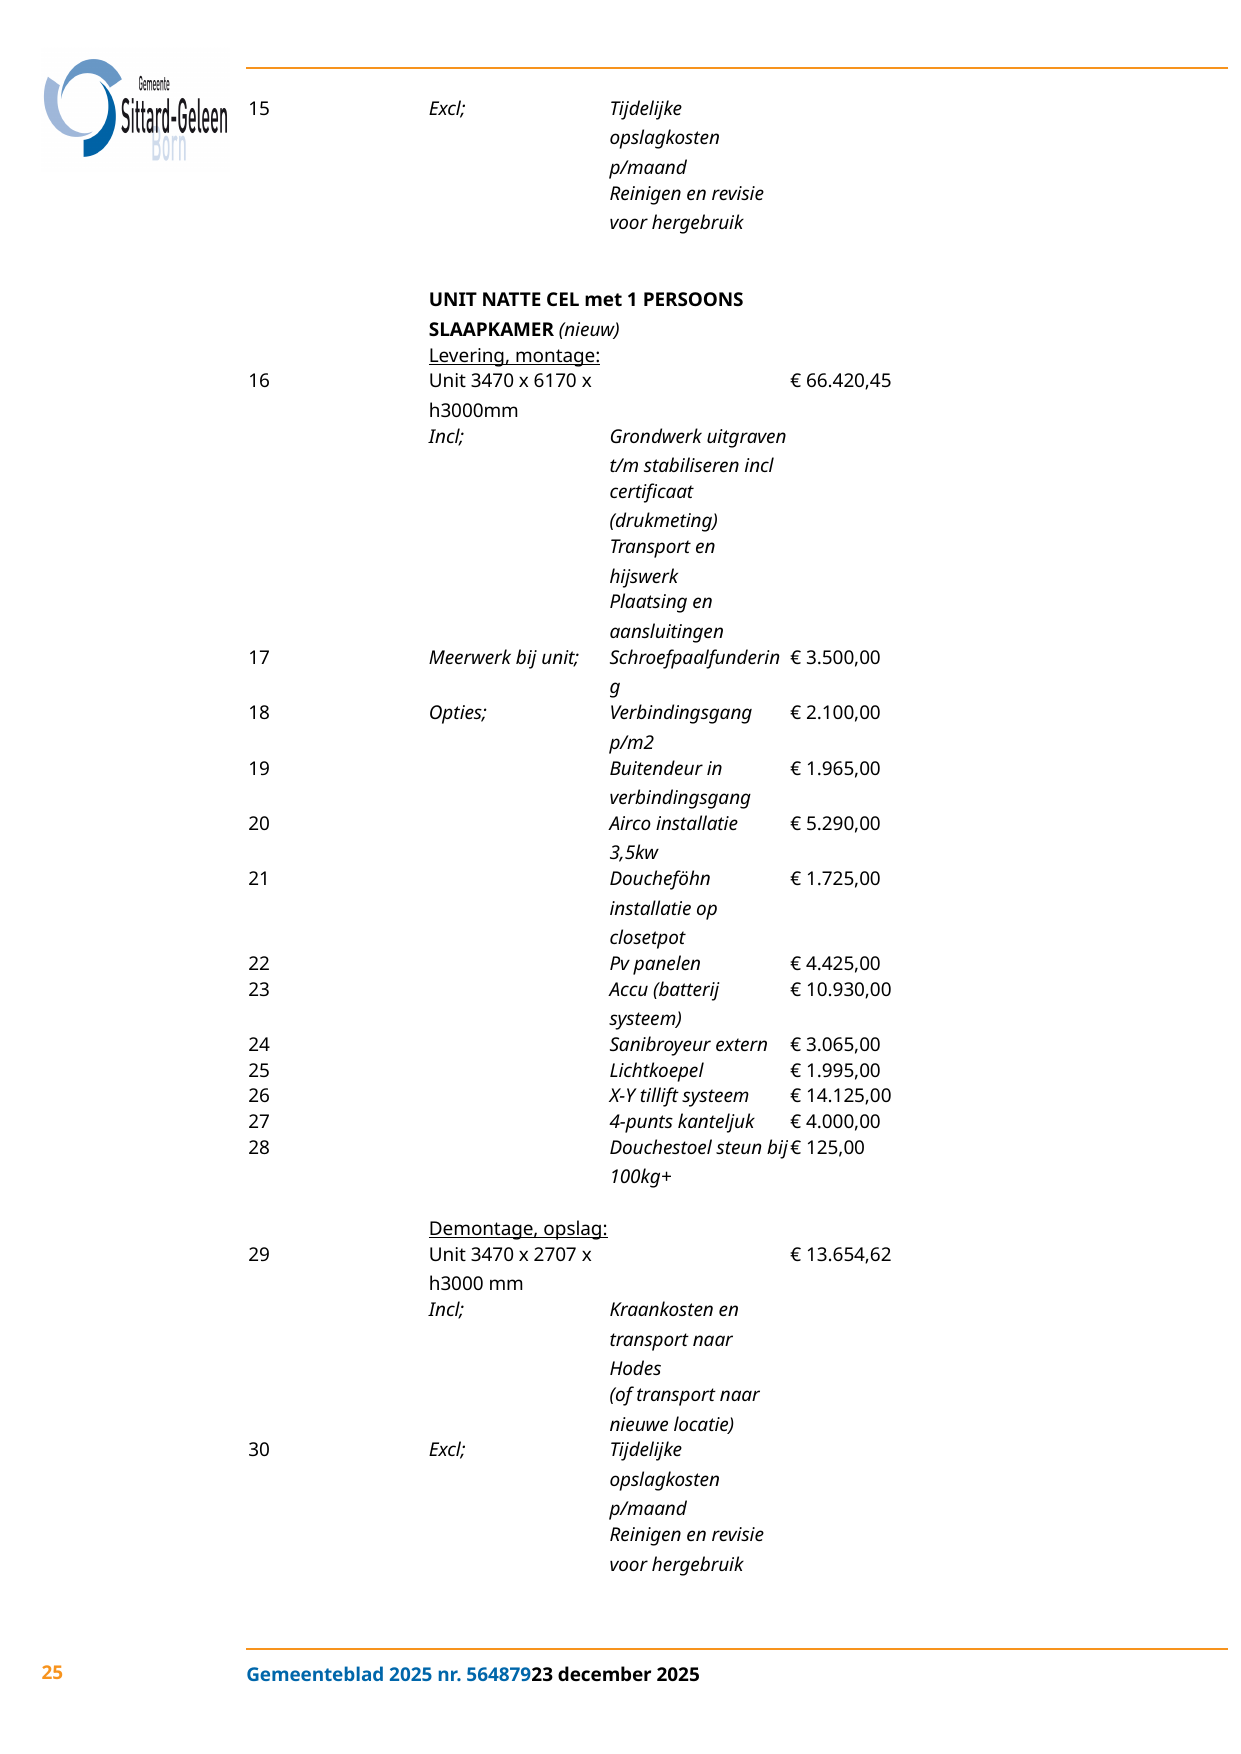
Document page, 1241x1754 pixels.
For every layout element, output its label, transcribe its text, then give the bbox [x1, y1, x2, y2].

table_cell Kraankosten en transport naar Hodes [609, 1296, 790, 1381]
table_cell 21 [248, 865, 429, 950]
table_cell [790, 534, 1152, 589]
table_cell (of transport naar nieuwe locatie) [609, 1381, 790, 1436]
table_cell [248, 534, 429, 589]
table_cell [790, 1296, 1152, 1381]
table_cell [429, 261, 609, 286]
table_cell Reinigen en revisie voor hergebruik [609, 180, 790, 235]
picture [41, 47, 231, 172]
table_cell [429, 1190, 609, 1215]
table_cell [429, 1083, 609, 1108]
table_cell Unit 3470 x 2707 x h3000 mm [429, 1241, 609, 1296]
table_cell 17 [248, 644, 429, 699]
table_cell 22 [248, 950, 429, 976]
table_cell € 3.065,00 [790, 1031, 1152, 1057]
table_cell [790, 478, 1152, 533]
table_cell 23 [248, 976, 429, 1031]
table_cell [609, 1577, 790, 1602]
table_cell [790, 235, 1152, 261]
table_cell [248, 1190, 429, 1215]
table_cell UNIT NATTE CEL met 1 PERSOONS SLAAPKAMER (nieuw) [429, 286, 790, 342]
table_cell 16 [248, 368, 429, 423]
table_cell [248, 1381, 429, 1436]
table_cell Douchestoel steun bij 100kg+ [609, 1134, 790, 1189]
table_cell [429, 235, 609, 261]
table_cell [429, 976, 609, 1031]
table_cell Doucheföhn installatie op closetpot [609, 865, 790, 950]
table_cell [609, 1241, 790, 1296]
table_cell Demontage, opslag: [429, 1215, 609, 1241]
table_cell [429, 589, 609, 644]
table_cell [609, 261, 790, 286]
table_cell [790, 180, 1152, 235]
table_cell [429, 1381, 609, 1436]
table_cell 30 [248, 1436, 429, 1521]
table_cell [248, 1296, 429, 1381]
table_cell 26 [248, 1083, 429, 1108]
table_cell Incl; [429, 1296, 609, 1381]
table_cell [790, 1521, 1152, 1577]
table_cell [790, 342, 1152, 367]
table_cell Buitendeur in verbindingsgang [609, 755, 790, 810]
table_cell € 2.100,00 [790, 699, 1152, 755]
table_cell [248, 342, 429, 367]
table_cell [790, 1577, 1152, 1602]
table_cell Levering, montage: [429, 342, 609, 367]
table_cell [609, 368, 790, 423]
table_cell Opties; [429, 699, 609, 755]
table_cell Accu (batterij systeem) [609, 976, 790, 1031]
table_cell [790, 286, 1152, 342]
table_cell Plaatsing en aansluitingen [609, 589, 790, 644]
table_cell € 3.500,00 [790, 644, 1152, 699]
table_cell € 4.000,00 [790, 1109, 1152, 1134]
table_cell Excl; [429, 1436, 609, 1521]
table_cell [429, 755, 609, 810]
table_cell € 125,00 [790, 1134, 1152, 1189]
table_cell [248, 423, 429, 478]
table_cell Lichtkoepel [609, 1057, 790, 1083]
table_cell € 13.654,62 [790, 1241, 1152, 1296]
table_cell [790, 1190, 1152, 1215]
table_cell € 10.930,00 [790, 976, 1152, 1031]
table_cell € 66.420,45 [790, 368, 1152, 423]
table_cell Tijdelijke opslagkosten p/maand [609, 1436, 790, 1521]
table_cell 15 [248, 95, 429, 180]
table_cell certificaat (drukmeting) [609, 478, 790, 533]
table_cell Schroefpaalfundering [609, 644, 790, 699]
table_cell 20 [248, 810, 429, 865]
table_cell € 1.965,00 [790, 755, 1152, 810]
table_cell [248, 261, 429, 286]
table_cell Reinigen en revisie voor hergebruik [609, 1521, 790, 1577]
table_cell [429, 1521, 609, 1577]
table_cell [429, 1057, 609, 1083]
table_cell 4-punts kanteljuk [609, 1109, 790, 1134]
table_cell 18 [248, 699, 429, 755]
table_cell [429, 180, 609, 235]
table_cell [248, 1577, 429, 1602]
table_cell [790, 423, 1152, 478]
table_cell [790, 589, 1152, 644]
table_cell € 1.995,00 [790, 1057, 1152, 1083]
table_cell Unit 3470 x 6170 x h3000mm [429, 368, 609, 423]
table_cell [248, 180, 429, 235]
table_cell [429, 1577, 609, 1602]
table_cell 28 [248, 1134, 429, 1189]
table_cell € 5.290,00 [790, 810, 1152, 865]
table_cell € 14.125,00 [790, 1083, 1152, 1108]
table_cell [429, 1134, 609, 1189]
table_cell [790, 1215, 1152, 1241]
table_cell [790, 1381, 1152, 1436]
table_cell € 4.425,00 [790, 950, 1152, 976]
table_cell € 1.725,00 [790, 865, 1152, 950]
table_cell Meerwerk bij unit; [429, 644, 609, 699]
table_cell [429, 865, 609, 950]
table_cell 19 [248, 755, 429, 810]
table_cell Airco installatie 3,5kw [609, 810, 790, 865]
table_cell Pv panelen [609, 950, 790, 976]
table_cell 24 [248, 1031, 429, 1057]
table_cell 29 [248, 1241, 429, 1296]
table_cell Verbindingsgang p/m2 [609, 699, 790, 755]
table_cell Sanibroyeur extern [609, 1031, 790, 1057]
table_cell [609, 1190, 790, 1215]
table_cell [609, 235, 790, 261]
table_cell [248, 1215, 429, 1241]
table_cell [429, 950, 609, 976]
table_cell 25 [248, 1057, 429, 1083]
table_cell [790, 1436, 1152, 1521]
table_cell [429, 810, 609, 865]
table_cell [248, 286, 429, 342]
table_cell [429, 534, 609, 589]
table_cell [248, 589, 429, 644]
table_cell [609, 1215, 790, 1241]
table_cell [790, 95, 1152, 180]
table_cell [429, 1109, 609, 1134]
table_cell Transport en hijswerk [609, 534, 790, 589]
table_cell [248, 478, 429, 533]
table_cell Tijdelijke opslagkosten p/maand [609, 95, 790, 180]
table_cell Grondwerk uitgraven t/m stabiliseren incl [609, 423, 790, 478]
table_cell [429, 478, 609, 533]
table_cell X-Y tillift systeem [609, 1083, 790, 1108]
table_cell Incl; [429, 423, 609, 478]
table_cell [248, 235, 429, 261]
table_cell [429, 1031, 609, 1057]
table_cell Excl; [429, 95, 609, 180]
table_cell [609, 342, 790, 367]
table_cell 27 [248, 1109, 429, 1134]
table_cell [790, 261, 1152, 286]
table_cell [248, 1521, 429, 1577]
